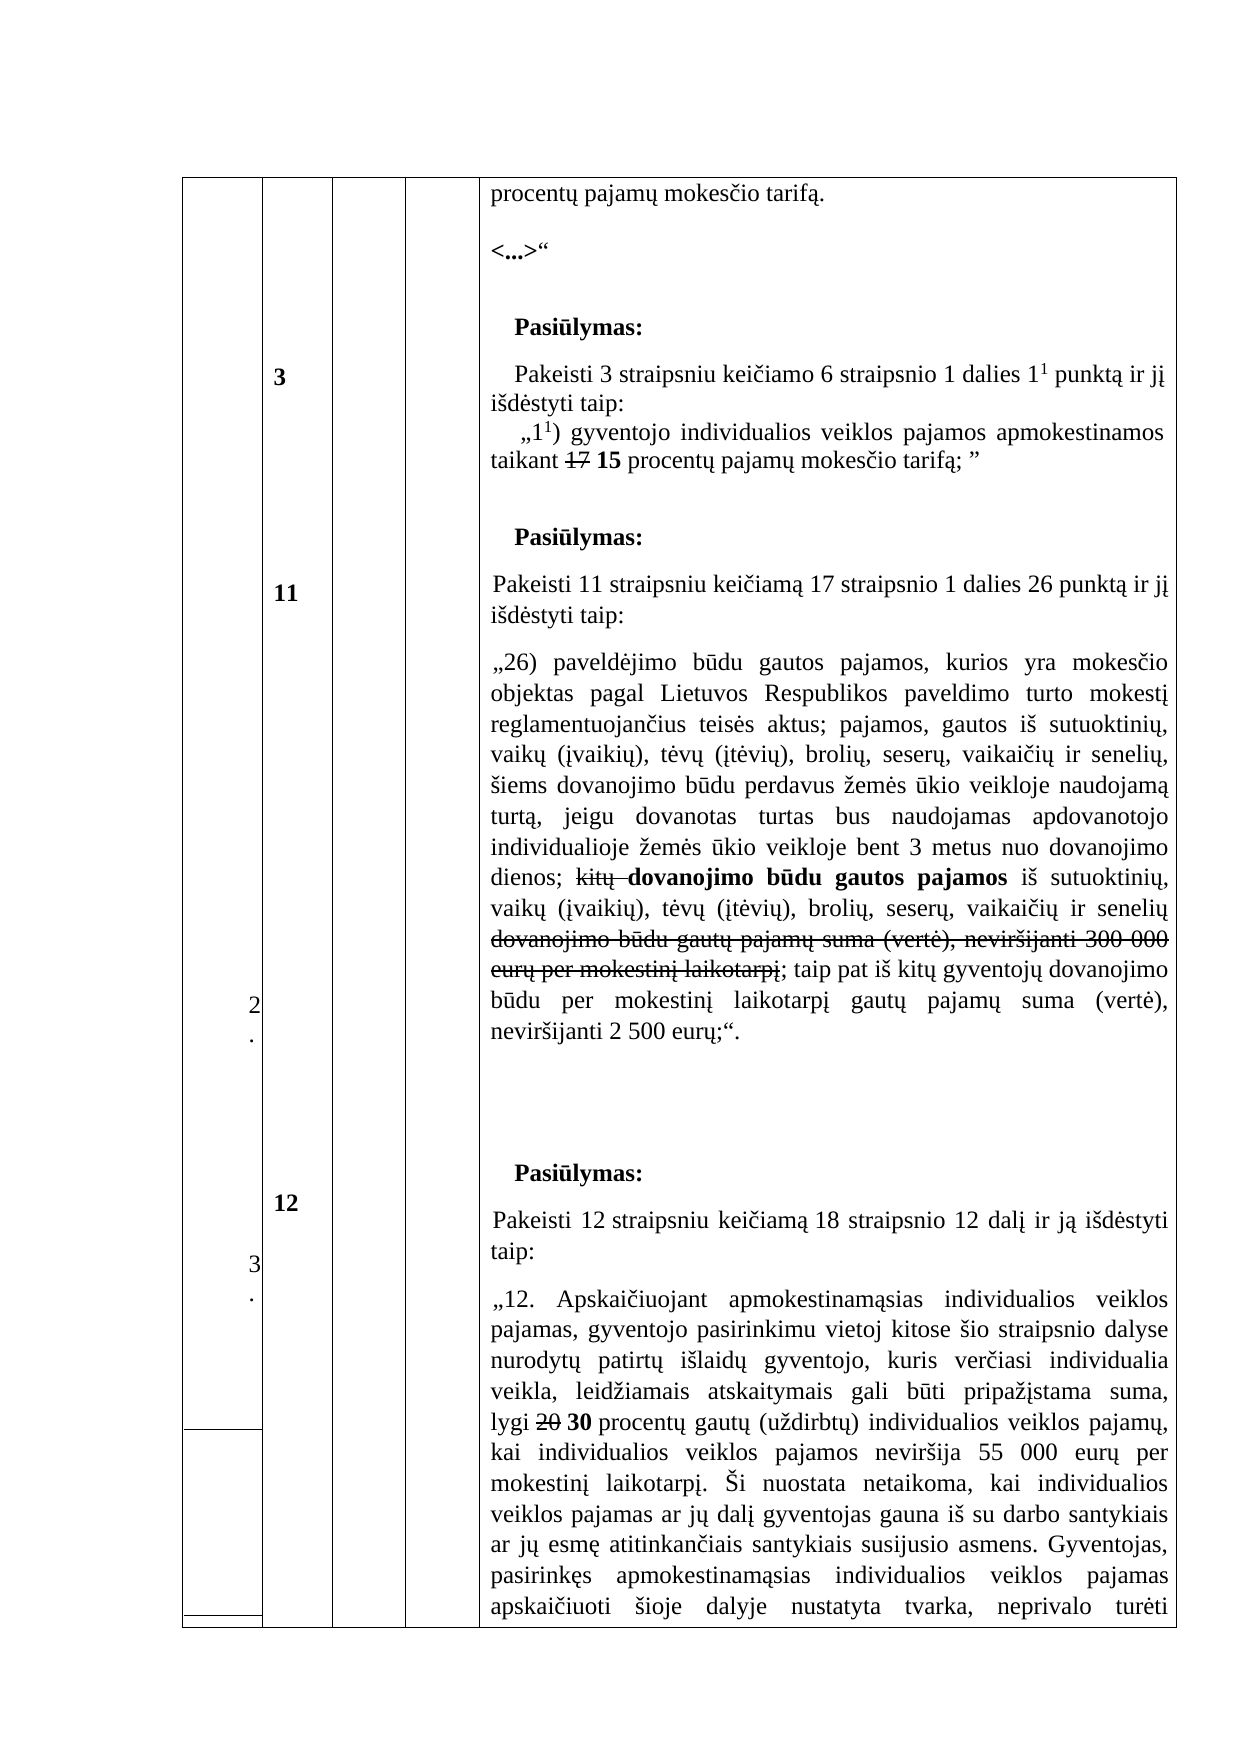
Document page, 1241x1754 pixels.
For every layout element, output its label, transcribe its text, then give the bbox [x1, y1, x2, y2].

table_cell 2. 3. [183, 178, 262, 1627]
table_cell 3 11 12 [263, 178, 332, 1627]
table_cell [406, 178, 479, 1627]
table_cell procentų pajamų mokesčio tarifą. <...>“ Pasiūlymas: Pakeisti 3 straipsniu keičiamo 6 straipsnio 1 dalies 11 punktą ir jį išdėstyti taip: „11) gyventojo individualios veiklos pajamos apmokestinamos taikant 17 15 procentų pajamų mokesčio tarifą; ” Pasiūlymas: Pakeisti 11 straipsniu keičiamą 17 straipsnio 1 dalies 26 punktą ir jį išdėstyti taip: „26) paveldėjimo būdu gautos pajamos, kurios yra mokesčio objektas pagal Lietuvos Respublikos paveldimo turto mokestį reglamentuojančius teisės aktus; pajamos, gautos iš sutuoktinių, vaikų (įvaikių), tėvų (įtėvių), brolių, seserų, vaikaičių ir senelių, šiems dovanojimo būdu perdavus žemės ūkio veikloje naudojamą turtą, jeigu dovanotas turtas bus naudojamas apdovanotojo individualioje žemės ūkio veikloje bent 3 metus nuo dovanojimo dienos; kitų dovanojimo būdu gautos pajamos iš sutuoktinių, vaikų (įvaikių), tėvų (įtėvių), brolių, seserų, vaikaičių ir senelių dovanojimo būdu gautų pajamų suma (vertė), neviršijanti 300 000 eurų per mokestinį laikotarpį; taip pat iš kitų gyventojų dovanojimo būdu per mokestinį laikotarpį gautų pajamų suma (vertė), neviršijanti 2 500 eurų;“. Pasiūlymas: Pakeisti 12 straipsniu keičiamą 18 straipsnio 12 dalį ir ją išdėstyti taip: „12. Apskaičiuojant apmokestinamąsias individualios veiklos pajamas, gyventojo pasirinkimu vietoj kitose šio straipsnio dalyse nurodytų patirtų išlaidų gyventojo, kuris verčiasi individualia veikla, leidžiamais atskaitymais gali būti pripažįstama suma, lygi 20 30 procentų gautų (uždirbtų) individualios veiklos pajamų, kai individualios veiklos pajamos neviršija 55 000 eurų per mokestinį laikotarpį. Ši nuostata netaikoma, kai individualios veiklos pajamas ar jų dalį gyventojas gauna iš su darbo santykiais ar jų esmę atitinkančiais santykiais susijusio asmens. Gyventojas, pasirinkęs apmokestinamąsias individualios veiklos pajamas apskaičiuoti šioje dalyje nustatyta tvarka, neprivalo turėti [480, 178, 1176, 1627]
table_cell [333, 178, 405, 1627]
